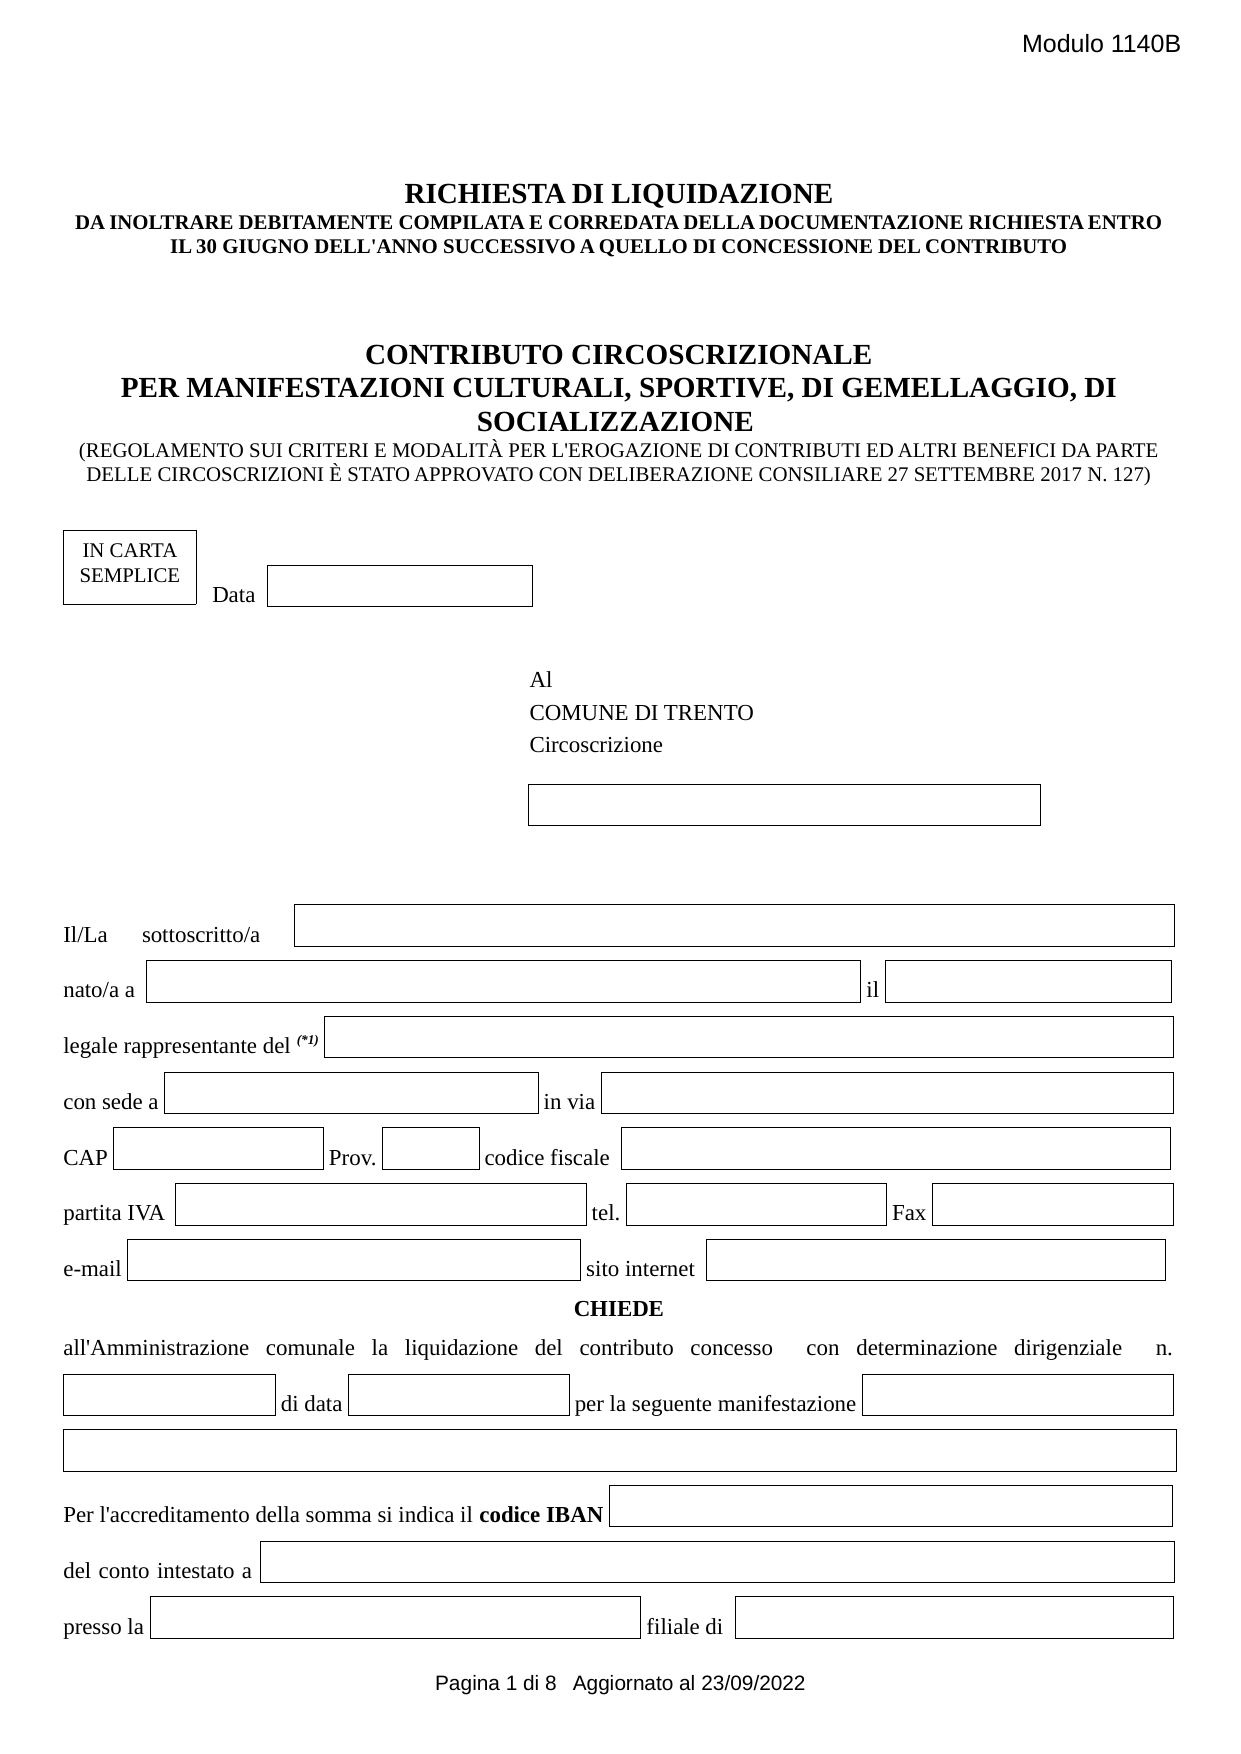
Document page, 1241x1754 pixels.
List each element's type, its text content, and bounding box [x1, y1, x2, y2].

text Data [63, 565, 267, 607]
text IN CARTA SEMPLICE [72, 538, 187, 587]
text Il/La sottoscritto/a nato/a a il [63, 904, 1174, 1003]
text all'Amministrazione comunale la liquidazione del contributo concesso con determinazione dirigenziale n. di data per la seguente manifestazione [63, 1334, 1174, 1416]
text CONTRIBUTO CIRCOSCRIZIONALE [63, 337, 1174, 371]
text [533, 565, 1174, 607]
text RICHIESTA DI LIQUIDAZIONE [63, 176, 1174, 210]
text del conto intestato a presso la filiale di [63, 1541, 1174, 1639]
text CHIEDE [63, 1295, 1174, 1321]
text COMUNE DI TRENTO [63, 693, 1174, 725]
text DA INOLTRARE DEBITAMENTE COMPILATA E CORREDATA DELLA DOCUMENTAZIONE RICHIESTA ENTRO IL 30 GIUGNO DELL'ANNO SUCCESSIVO A QUELLO DI CONCESSIONE DEL CONTRIBUTO [63, 210, 1174, 258]
text con sede a in via CAP Prov. codice fiscale partita IVA tel. Fax e-mail sito internet [63, 1072, 1174, 1282]
text PER MANIFESTAZIONI CULTURALI, SPORTIVE, DI GEMELLAGGIO, DI SOCIALIZZAZIONE [63, 371, 1174, 438]
text Per l'accreditamento della somma si indica il codice IBAN [63, 1485, 1174, 1528]
text legale rappresentante del (*1) [63, 1016, 1174, 1059]
text Al [63, 660, 1174, 693]
text Circoscrizione [63, 725, 1174, 758]
text (REGOLAMENTO SUI CRITERI E MODALITÀ PER L'EROGAZIONE DI CONTRIBUTI ED ALTRI BENEFICI DA PARTE DELLE CIRCOSCRIZIONI È STATO APPROVATO CON DELIBERAZIONE CONSILIARE 27 SETTEMBRE 2017 N. 127) [63, 438, 1174, 486]
